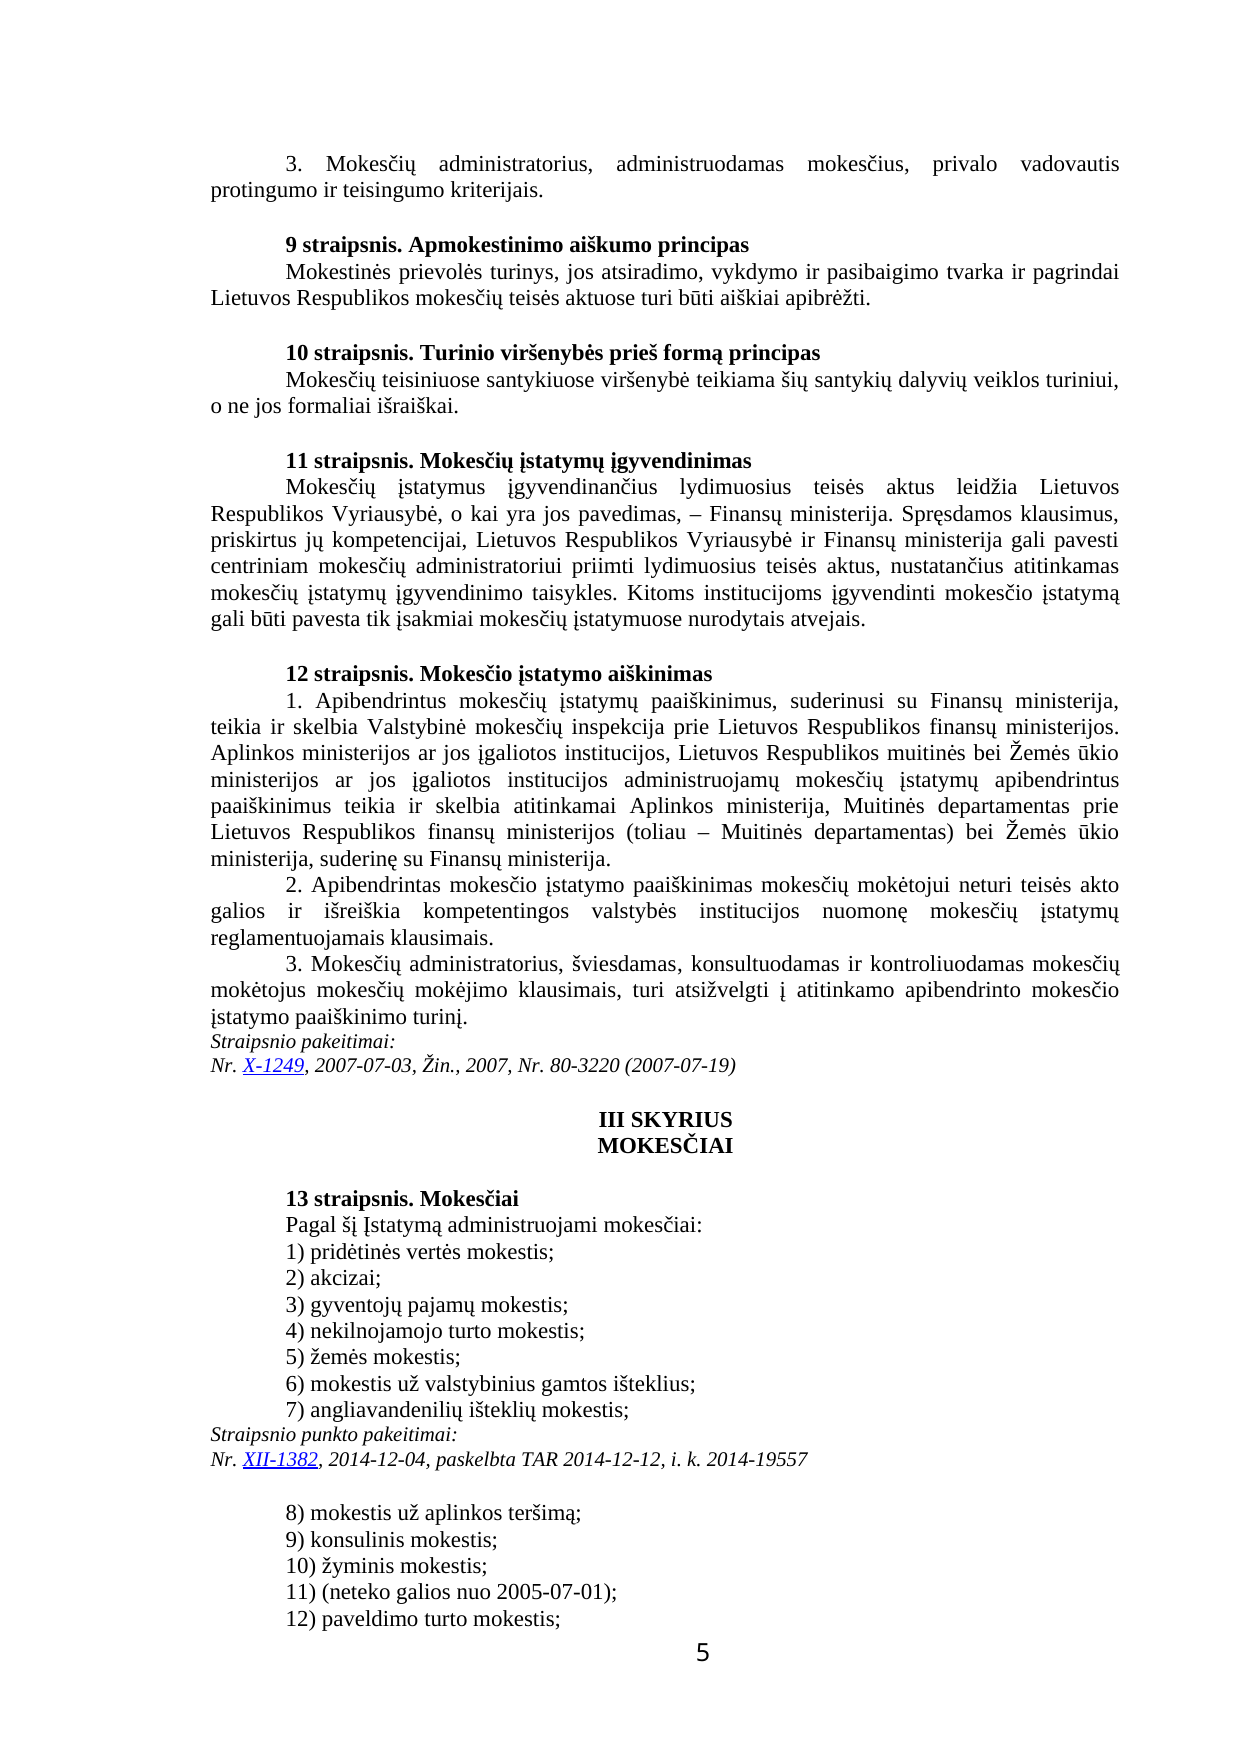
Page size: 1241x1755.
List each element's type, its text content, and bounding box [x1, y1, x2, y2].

text 4) nekilnojamojo turto mokestis; [210, 1317, 1120, 1343]
text Straipsnio pakeitimai: [210, 1029, 1120, 1053]
text Mokestinės prievolės turinys, jos atsiradimo, vykdymo ir pasibaigimo tvarka ir pagrindai Lietuvos Respublikos mokesčių teisės aktuose turi būti aiškiai apibrėžti. [210, 258, 1120, 311]
text 2) akcizai; [210, 1264, 1120, 1291]
text MOKESČIAI [210, 1132, 1120, 1159]
text Mokesčių įstatymus įgyvendinančius lydimuosius teisės aktus leidžia Lietuvos Respublikos Vyriausybė, o kai yra jos pavedimas, – Finansų ministerija. Spręsdamos klausimus, priskirtus jų kompetencijai, Lietuvos Respublikos Vyriausybė ir Finansų ministerija gali pavesti centriniam mokesčių administratoriui priimti lydimuosius teisės aktus, nustatančius atitinkamas mokesčių įstatymų įgyvendinimo taisykles. Kitoms institucijoms įgyvendinti mokesčio įstatymą gali būti pavesta tik įsakmiai mokesčių įstatymuose nurodytais atvejais. [210, 473, 1120, 632]
text 13 straipsnis. Mokesčiai [210, 1185, 1120, 1212]
text 12) paveldimo turto mokestis; [210, 1605, 1120, 1631]
text Nr. XII-1382, 2014-12-04, paskelbta TAR 2014-12-12, i. k. 2014-19557 [210, 1446, 1120, 1471]
text Nr. X-1249, 2007-07-03, Žin., 2007, Nr. 80-3220 (2007-07-19) [210, 1053, 1120, 1077]
text 3) gyventojų pajamų mokestis; [210, 1291, 1120, 1317]
text Straipsnio punkto pakeitimai: [210, 1422, 1120, 1446]
text 3. Mokesčių administratorius, administruodamas mokesčius, privalo vadovautis protingumo ir teisingumo kriterijais. [210, 150, 1120, 203]
text 5) žemės mokestis; [210, 1343, 1120, 1370]
text 1) pridėtinės vertės mokestis; [210, 1238, 1120, 1264]
text 12 straipsnis. Mokesčio įstatymo aiškinimas [210, 660, 1120, 687]
text III SKYRIUS [210, 1106, 1120, 1132]
text 11) (neteko galios nuo 2005-07-01); [210, 1578, 1120, 1605]
text Pagal šį Įstatymą administruojami mokesčiai: [210, 1212, 1120, 1238]
text 1. Apibendrintus mokesčių įstatymų paaiškinimus, suderinusi su Finansų ministerija, teikia ir skelbia Valstybinė mokesčių inspekcija prie Lietuvos Respublikos finansų ministerijos. Aplinkos ministerijos ar jos įgaliotos institucijos, Lietuvos Respublikos muitinės bei Žemės ūkio ministerijos ar jos įgaliotos institucijos administruojamų mokesčių įstatymų apibendrintus paaiškinimus teikia ir skelbia atitinkamai Aplinkos ministerija, Muitinės departamentas prie Lietuvos Respublikos finansų ministerijos (toliau – Muitinės departamentas) bei Žemės ūkio ministerija, suderinę su Finansų ministerija. [210, 687, 1120, 871]
text Mokesčių teisiniuose santykiuose viršenybė teikiama šių santykių dalyvių veiklos turiniui, o ne jos formaliai išraiškai. [210, 366, 1120, 418]
text 11 straipsnis. Mokesčių įstatymų įgyvendinimas [210, 447, 1120, 473]
text 8) mokestis už aplinkos teršimą; [210, 1499, 1120, 1526]
text 10) žyminis mokestis; [210, 1552, 1120, 1578]
text 6) mokestis už valstybinius gamtos išteklius; [210, 1370, 1120, 1396]
text 9 straipsnis. Apmokestinimo aiškumo principas [210, 231, 1120, 258]
text 2. Apibendrintas mokesčio įstatymo paaiškinimas mokesčių mokėtojui neturi teisės akto galios ir išreiškia kompetentingos valstybės institucijos nuomonę mokesčių įstatymų reglamentuojamais klausimais. [210, 871, 1120, 950]
text 10 straipsnis. Turinio viršenybės prieš formą principas [210, 339, 1120, 366]
text 3. Mokesčių administratorius, šviesdamas, konsultuodamas ir kontroliuodamas mokesčių mokėtojus mokesčių mokėjimo klausimais, turi atsižvelgti į atitinkamo apibendrinto mokesčio įstatymo paaiškinimo turinį. [210, 950, 1120, 1029]
text 9) konsulinis mokestis; [210, 1526, 1120, 1552]
text 7) angliavandenilių išteklių mokestis; [210, 1396, 1120, 1422]
